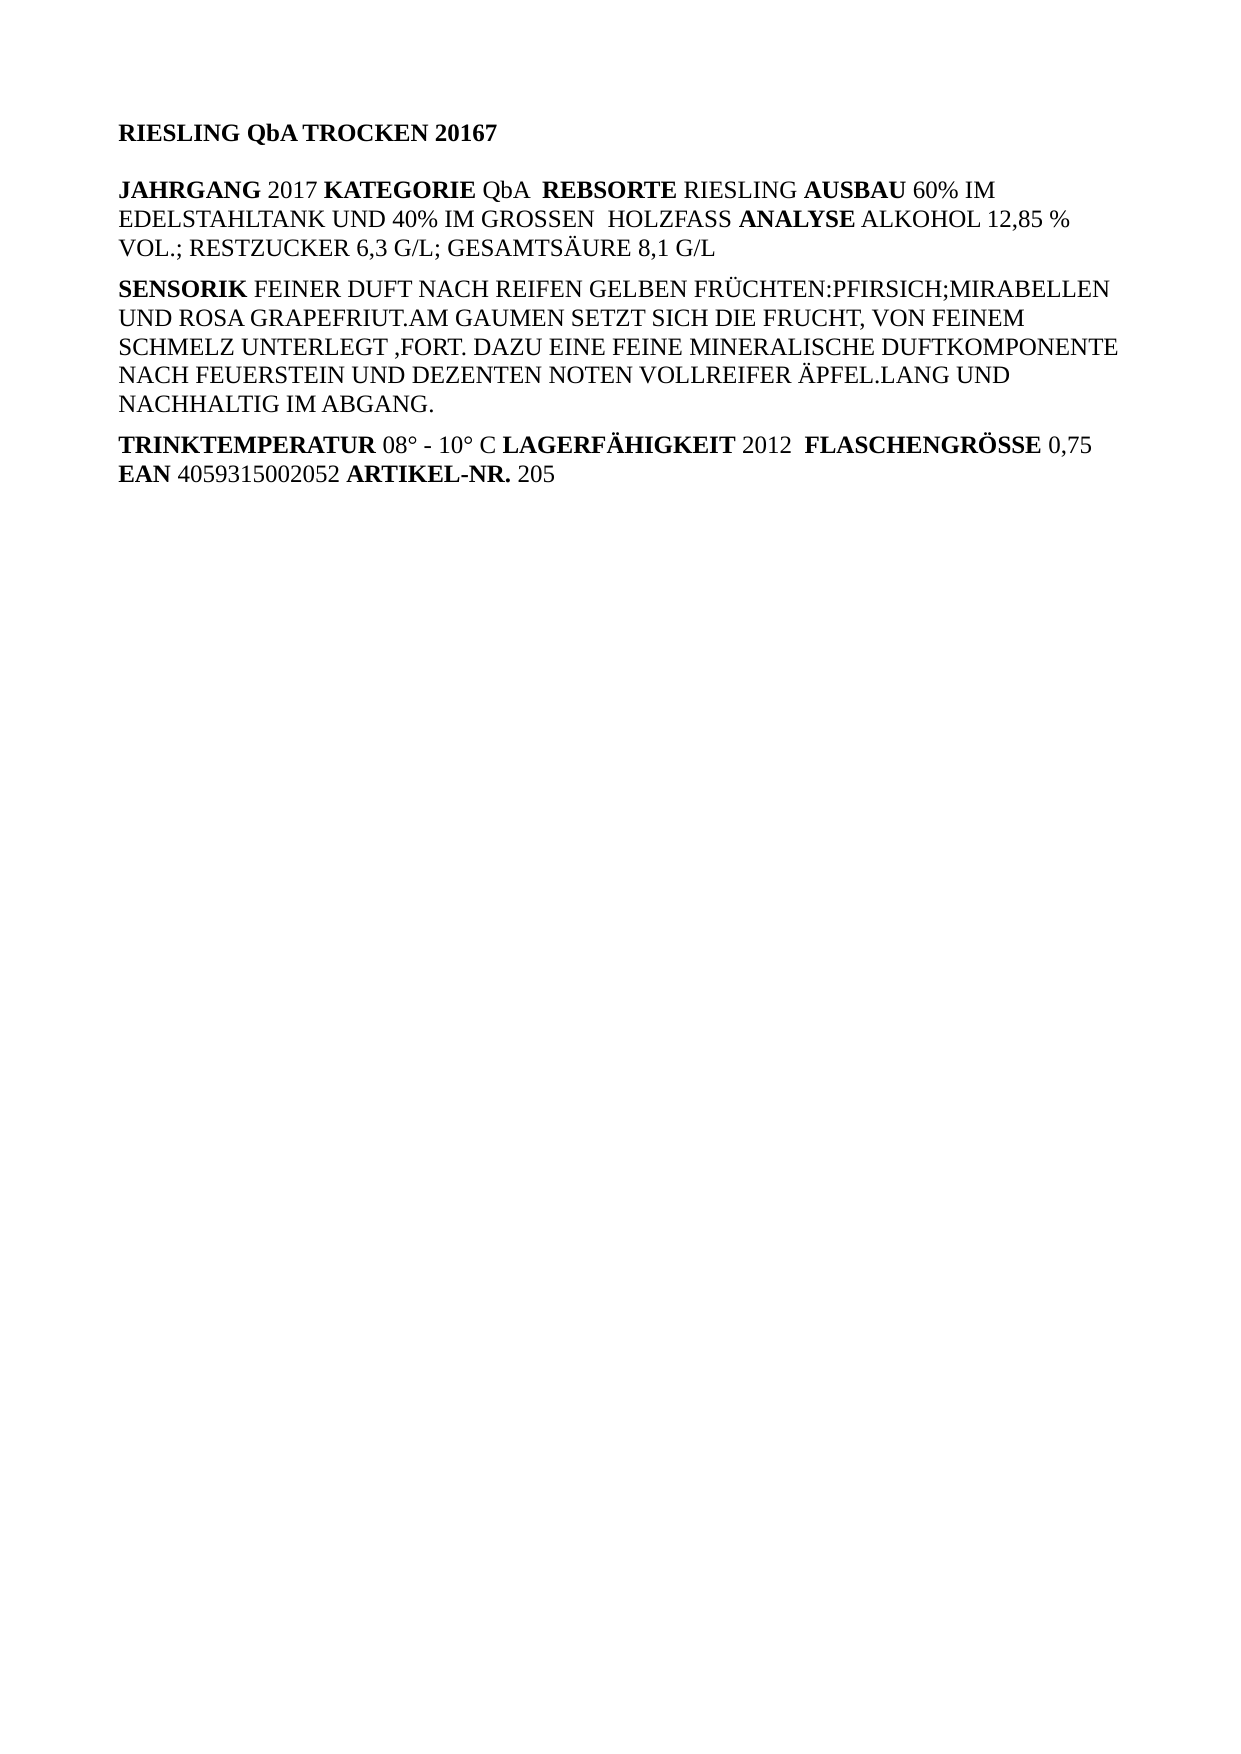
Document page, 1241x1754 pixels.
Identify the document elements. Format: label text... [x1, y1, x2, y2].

text JAHRGANG 2017 KATEGORIE QbA REBSORTE RIESLING AUSBAU 60% IM EDELSTAHLTANK UND 40% IM GROSSEN HOLZFASS ANALYSE ALKOHOL 12,85 % VOL.; RESTZUCKER 6,3 G/L; GESAMTSÄURE 8,1 G/L [118, 176, 1122, 262]
text RIESLING QbA TROCKEN 20167 [118, 118, 1122, 147]
text TRINKTEMPERATUR 08° - 10° C LAGERFÄHIGKEIT 2012 FLASCHENGRÖSSE 0,75 EAN 4059315002052 ARTIKEL-NR. 205 [118, 431, 1122, 488]
text SENSORIK FEINER DUFT NACH REIFEN GELBEN FRÜCHTEN:PFIRSICH;MIRABELLEN UND ROSA GRAPEFRIUT.AM GAUMEN SETZT SICH DIE FRUCHT, VON FEINEM SCHMELZ UNTERLEGT ,FORT. DAZU EINE FEINE MINERALISCHE DUFTKOMPONENTE NACH FEUERSTEIN UND DEZENTEN NOTEN VOLLREIFER ÄPFEL.LANG UND NACHHALTIG IM ABGANG. [118, 274, 1122, 418]
